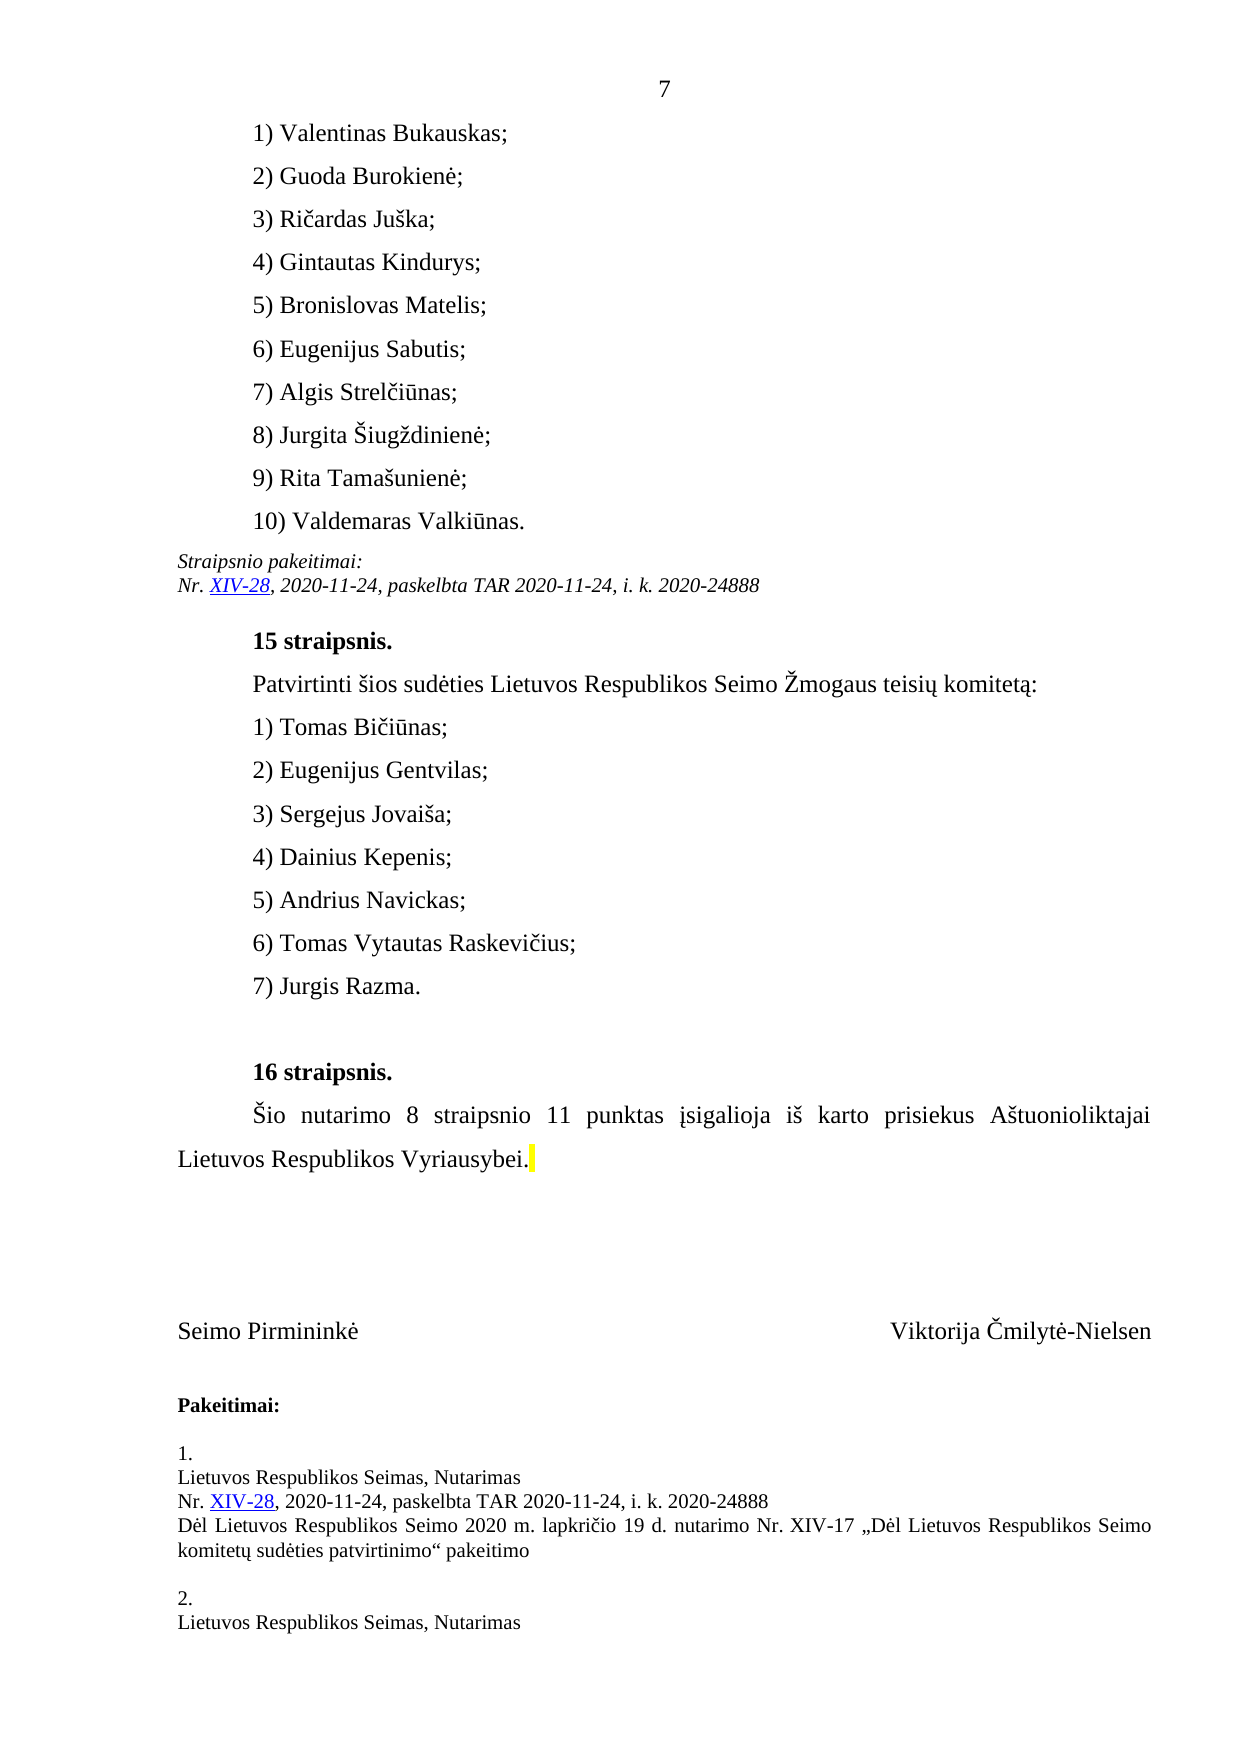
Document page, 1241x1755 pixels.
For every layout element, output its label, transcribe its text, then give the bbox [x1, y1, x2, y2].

text 4) Dainius Kepenis; [177, 842, 1152, 871]
text Nr. XIV-28, 2020-11-24, paskelbta TAR 2020-11-24, i. k. 2020-24888 [177, 573, 1152, 597]
text 1) Tomas Bičiūnas; [177, 712, 1152, 741]
text 8) Jurgita Šiugždinienė; [177, 420, 1152, 449]
text Šio nutarimo 8 straipsnio 11 punktas įsigalioja iš karto prisiekus Aštuonioliktajai Lietuvos Respublikos Vyriausybei. [177, 1101, 1152, 1172]
text Pakeitimai: [177, 1393, 1152, 1417]
text 16 straipsnis. [177, 1057, 1152, 1086]
text 3) Sergejus Jovaiša; [177, 799, 1152, 827]
text Lietuvos Respublikos Seimas, Nutarimas [177, 1610, 1152, 1634]
text Seimo Pirmininkė Viktorija Čmilytė-Nielsen [177, 1316, 1152, 1345]
text 7) Algis Strelčiūnas; [177, 377, 1152, 406]
text 5) Bronislovas Matelis; [177, 291, 1152, 319]
text 5) Andrius Navickas; [177, 885, 1152, 914]
text 6) Tomas Vytautas Raskevičius; [177, 928, 1152, 957]
text 3) Ričardas Juška; [177, 204, 1152, 233]
text 1. [177, 1441, 1152, 1465]
text 9) Rita Tamašunienė; [177, 463, 1152, 492]
text Nr. XIV-28, 2020-11-24, paskelbta TAR 2020-11-24, i. k. 2020-24888 [177, 1489, 1152, 1513]
text Dėl Lietuvos Respublikos Seimo 2020 m. lapkričio 19 d. nutarimo Nr. XIV-17 „Dėl Lietuvos Respublikos Seimo komitetų sudėties patvirtinimo“ pakeitimo [177, 1513, 1152, 1562]
text 4) Gintautas Kindurys; [177, 247, 1152, 276]
text 1) Valentinas Bukauskas; [177, 118, 1152, 147]
text Lietuvos Respublikos Seimas, Nutarimas [177, 1465, 1152, 1489]
text 2. [177, 1586, 1152, 1610]
text 10) Valdemaras Valkiūnas. [177, 506, 1152, 535]
text 6) Eugenijus Sabutis; [177, 334, 1152, 362]
text 2) Eugenijus Gentvilas; [177, 756, 1152, 784]
text 7) Jurgis Razma. [177, 971, 1152, 1000]
text Straipsnio pakeitimai: [177, 549, 1152, 573]
text 2) Guoda Burokienė; [177, 161, 1152, 190]
text 15 straipsnis. [177, 626, 1152, 655]
text Patvirtinti šios sudėties Lietuvos Respublikos Seimo Žmogaus teisių komitetą: [177, 669, 1152, 698]
